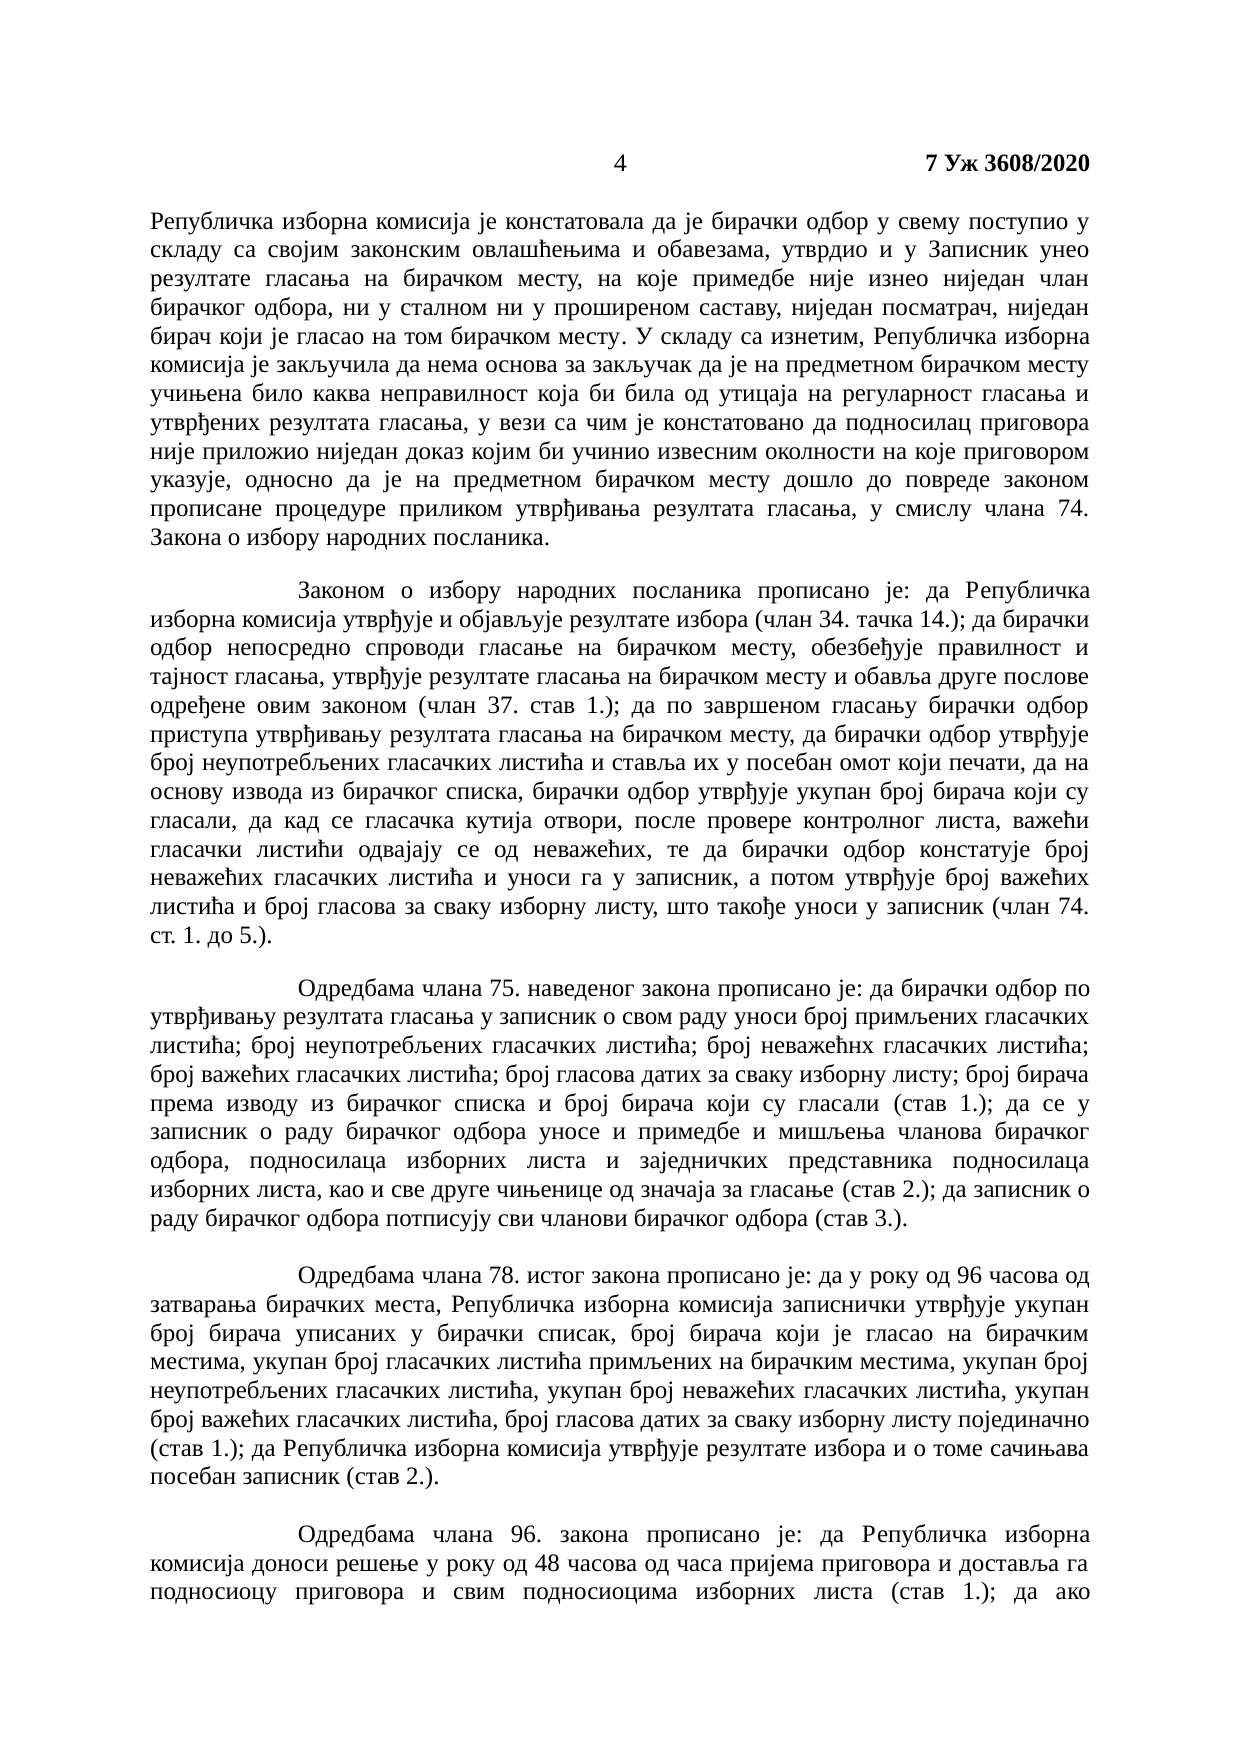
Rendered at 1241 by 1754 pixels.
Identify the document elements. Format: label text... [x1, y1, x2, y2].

text Одредбама члана 75. наведеног закона прописано је: да бирачки одбор по утврђивању резултата гласања у записник о свом раду уноси број примљених гласачких листића; број неупотребљених гласачких листића; број неважећнх гласачких листића; број важећих гласачких листића; број гласова датих за сваку изборну листу; број бирача према изводу из бирачког списка и број бирача који су гласали (став 1.); да се у записник о раду бирачког одбора уносе и примедбе и мишљења чланова бирачког одбора, подносилаца изборних листа и заједничких представника подносилаца изборних листа, као и све друге чињенице од значаја за гласање (став 2.); да записник о раду бирачког одбора потписују сви чланови бирачког одбора (став 3.). [150, 973, 1090, 1231]
text Одредбама члана 78. истог закона прописано је: да у року од 96 часова од затварања бирачких места, Републичка изборна комисија записнички утврђује укупан број бирача уписаних у бирачки списак, број бирача који је гласао на бирачким местима, укупан број гласачких листића примљених на бирачким местима, укупан број неупотребљених гласачких листића, укупан број неважећих гласачких листића, укупан број важећих гласачких листића, број гласова датих за сваку изборну листу појединачно (став 1.); да Републичка изборна комисија утврђује резултате избора и о томе сачињава посебан записник (став 2.). [150, 1231, 1090, 1490]
text Одредбама члана 96. закона прописано је: да Републичка изборна комисија доноси решење у року од 48 часова од часа пријема приговора и доставља га подносиоцу приговора и свим подносиоцима изборних листа (став 1.); да ако [150, 1519, 1090, 1605]
text Републичка изборна комисија је констатовала да је бирачки одбор у свему поступио у складу са својим законским овлашћењима и обавезама, утврдио и у Записник унео резултате гласања на бирачком месту, на које примедбе није изнео ниједан члан бирачког одбора, ни у сталном ни у проширеном саставу, ниједан посматрач, ниједан бирач који је гласао на том бирачком месту. У складу са изнетим, Републичка изборна комисија је закључила да нема основа за закључак да је на предметном бирачком месту учињена било каква неправилност која би била од утицаја на регуларност гласања и утврђених резултата гласања, у вези са чим је констатовано да подносилац приговора није приложио ниједан доказ којим би учинио извесним околности на које приговором указује, односно да је на предметном бирачком месту дошло до повреде законом прописане процедуре приликом утврђивања резултата гласања, у смислу члана 74. Закона о избору народних посланика. [150, 206, 1090, 551]
text Законом о избору народних посланика прописано је: да Републичка изборна комисија утврђује и објављује резултате избора (члан 34. тачка 14.); да бирачки одбор непосредно спроводи гласање на бирачком месту, обезбеђује правилност и тајност гласања, утврђује резултате гласања на бирачком месту и обавља друге послове одређене овим законом (члан 37. став 1.); да по завршеном гласању бирачки одбор приступа утврђивању резултата гласања на бирачком месту, да бирачки одбор утврђује број неупотребљених гласачких листића и ставља их у посебан омот који печати, да на основу извода из бирачког списка, бирачки одбор утврђује укупан број бирача који су гласали, да кад се гласачка кутија отвори, после провере контролног листа, важећи гласачки листићи одвајају се од неважећих, те да бирачки одбор констатује број неважећих гласачких листића и уноси га у записник, а потом утврђује број важећих листића и број гласова за сваку изборну листу, што такође уноси у записник (члан 74. ст. 1. до 5.). [150, 575, 1090, 949]
